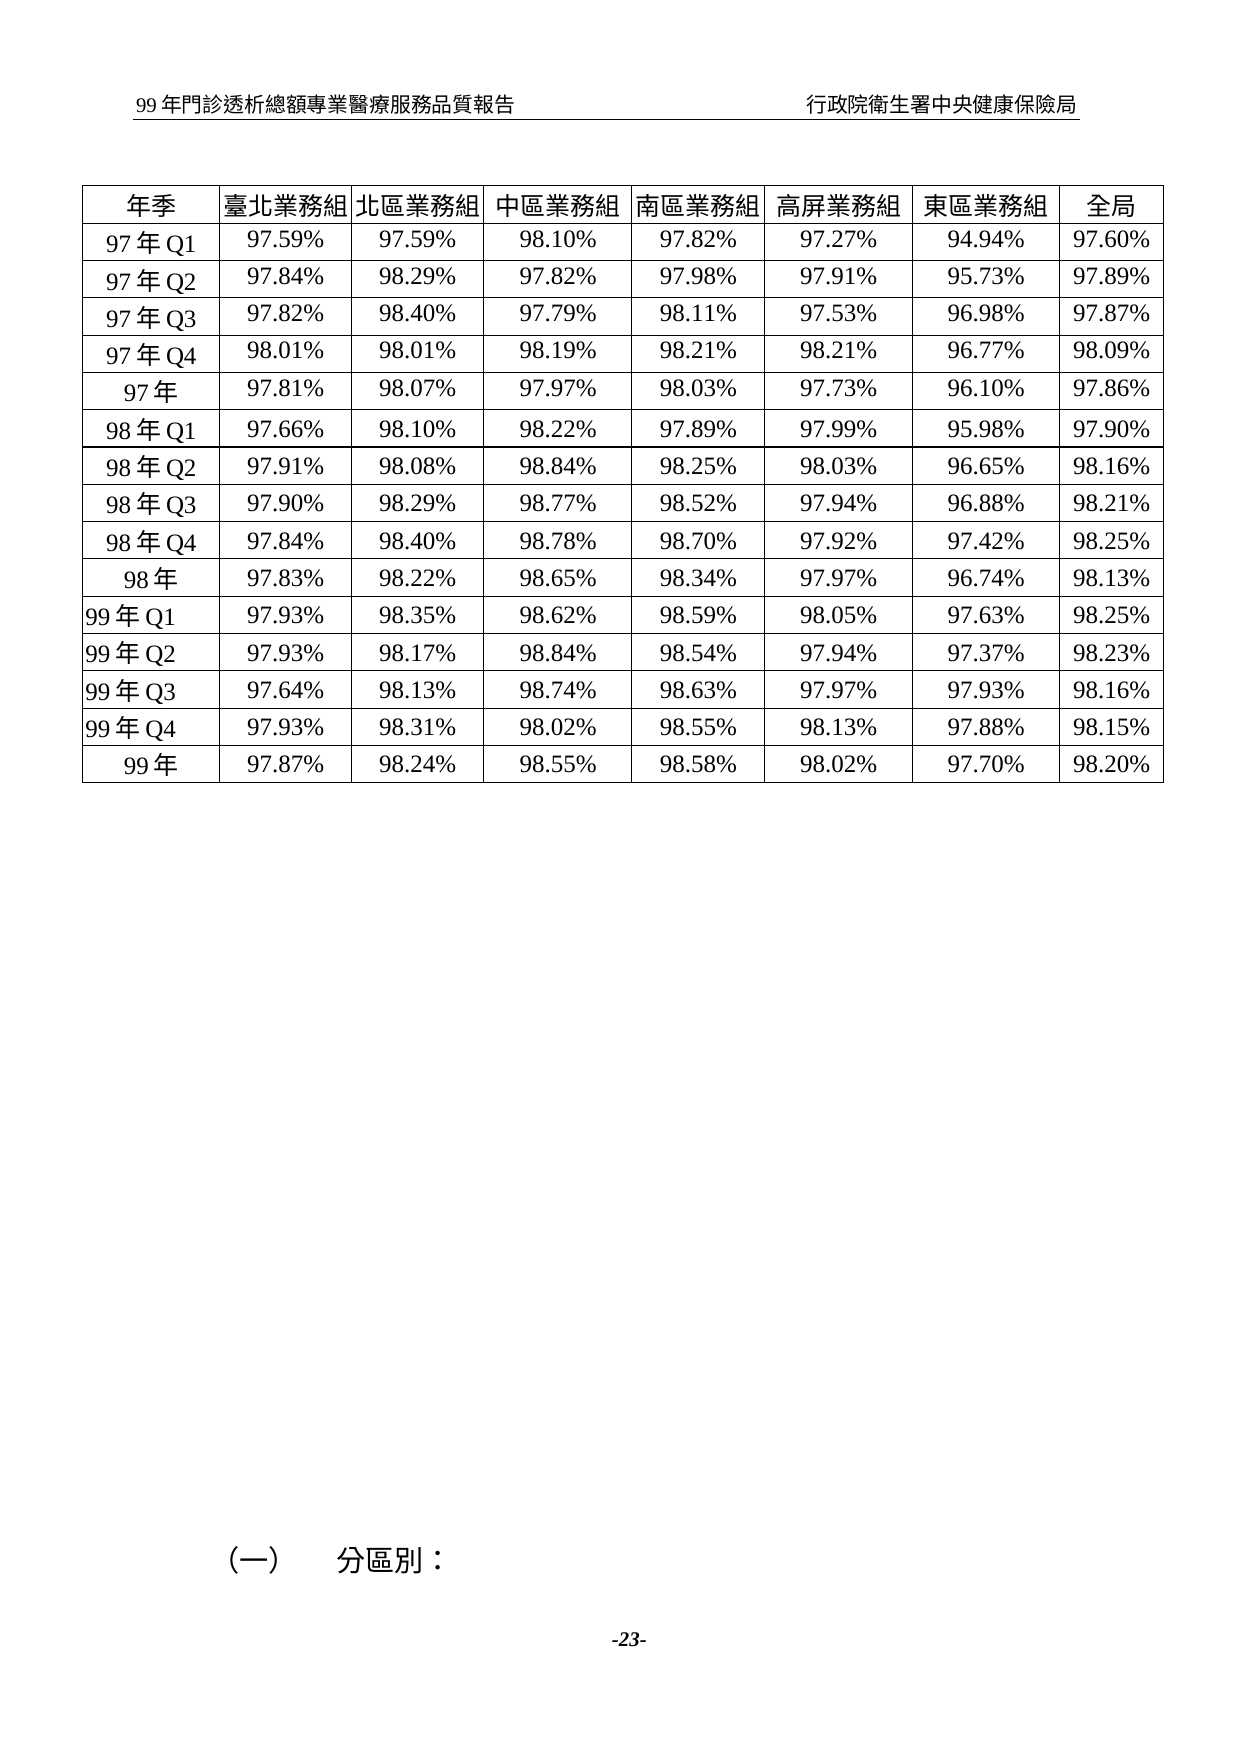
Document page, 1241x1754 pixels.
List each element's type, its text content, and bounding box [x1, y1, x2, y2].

table_cell 97.87% [1060, 298, 1163, 334]
table_cell 98.59% [632, 597, 764, 633]
table_cell 95.73% [913, 261, 1059, 297]
table_cell 98.23% [1060, 634, 1163, 670]
table_cell 97.83% [220, 559, 351, 596]
table_cell 97.82% [484, 261, 631, 297]
table_cell 98.21% [632, 336, 764, 372]
table_cell 98.62% [484, 597, 631, 633]
table_cell 97.79% [484, 298, 631, 334]
table_cell 98.74% [484, 671, 631, 707]
table_cell 97.66% [220, 410, 351, 446]
table_cell 98.01% [352, 336, 483, 372]
table_cell 96.10% [913, 373, 1059, 409]
table_cell 97.87% [220, 746, 351, 782]
table_cell 98.40% [352, 298, 483, 334]
table_cell 99年Q4 [83, 709, 219, 745]
table_cell 98.13% [352, 671, 483, 707]
table_cell 98.35% [352, 597, 483, 633]
table_cell 98.05% [765, 597, 912, 633]
table_cell 98年Q1 [83, 410, 219, 446]
table_cell 97.81% [220, 373, 351, 409]
table_cell 98年Q3 [83, 485, 219, 521]
table_cell 97年Q3 [83, 298, 219, 334]
table_cell 97年Q4 [83, 336, 219, 372]
table_cell 98.54% [632, 634, 764, 670]
table_cell 97.53% [765, 298, 912, 334]
table_cell 97.91% [220, 448, 351, 484]
table_cell 97.99% [765, 410, 912, 446]
table_cell 98.08% [352, 448, 483, 484]
table_cell 98.13% [1060, 559, 1163, 596]
table_cell 97.92% [765, 522, 912, 558]
table_cell 97.59% [352, 224, 483, 260]
table_cell 98.84% [484, 634, 631, 670]
table_cell 98.13% [765, 709, 912, 745]
table_cell 99年Q1 [83, 597, 219, 633]
table_cell 99年Q3 [83, 671, 219, 707]
table_cell 98.07% [352, 373, 483, 409]
table_cell 98.22% [484, 410, 631, 446]
table_cell 98.52% [632, 485, 764, 521]
table_cell 97.91% [765, 261, 912, 297]
table_cell 97.98% [632, 261, 764, 297]
table_cell 94.94% [913, 224, 1059, 260]
table_cell 98.01% [220, 336, 351, 372]
table_cell 98.10% [352, 410, 483, 446]
table_cell 98.77% [484, 485, 631, 521]
table_header 年季 [83, 186, 219, 223]
table_header 南區業務組 [632, 186, 764, 223]
table_cell 98.22% [352, 559, 483, 596]
table_cell 96.88% [913, 485, 1059, 521]
table_cell 97.97% [484, 373, 631, 409]
table_cell 97.93% [220, 597, 351, 633]
table_cell 98.16% [1060, 448, 1163, 484]
table_cell 97.73% [765, 373, 912, 409]
table_cell 96.77% [913, 336, 1059, 372]
list 分區別： [210, 1533, 1122, 1581]
table_cell 98年 [83, 559, 219, 596]
table_cell 97.94% [765, 634, 912, 670]
table_cell 97.82% [220, 298, 351, 334]
table_header 全局 [1060, 186, 1163, 223]
table_cell 97.84% [220, 522, 351, 558]
table_cell 97.94% [765, 485, 912, 521]
table_cell 97.93% [913, 671, 1059, 707]
table_cell 97.93% [220, 709, 351, 745]
table_cell 95.98% [913, 410, 1059, 446]
table_cell 96.98% [913, 298, 1059, 334]
table_cell 97.27% [765, 224, 912, 260]
table_cell 98.15% [1060, 709, 1163, 745]
table_header 臺北業務組 [220, 186, 351, 223]
table_cell 97.64% [220, 671, 351, 707]
table_cell 97.89% [1060, 261, 1163, 297]
table_cell 97.42% [913, 522, 1059, 558]
table_cell 98.09% [1060, 336, 1163, 372]
table_cell 97.84% [220, 261, 351, 297]
table_cell 98.40% [352, 522, 483, 558]
table_cell 97.97% [765, 671, 912, 707]
table_cell 98.78% [484, 522, 631, 558]
table_cell 98.55% [632, 709, 764, 745]
table_cell 97年Q1 [83, 224, 219, 260]
table_cell 98.11% [632, 298, 764, 334]
table_cell 98.03% [632, 373, 764, 409]
table_cell 98.25% [1060, 597, 1163, 633]
table_cell 98.16% [1060, 671, 1163, 707]
table_cell 98.58% [632, 746, 764, 782]
table_cell 98.34% [632, 559, 764, 596]
table_header 東區業務組 [913, 186, 1059, 223]
table_cell 96.74% [913, 559, 1059, 596]
table_cell 97年 [83, 373, 219, 409]
table_cell 98.70% [632, 522, 764, 558]
table_header 中區業務組 [484, 186, 631, 223]
table_cell 98.65% [484, 559, 631, 596]
table_cell 98.02% [484, 709, 631, 745]
table_cell 98.10% [484, 224, 631, 260]
table_cell 97年Q2 [83, 261, 219, 297]
table_cell 98.02% [765, 746, 912, 782]
table_cell 97.97% [765, 559, 912, 596]
table_cell 97.70% [913, 746, 1059, 782]
table_cell 98.21% [1060, 485, 1163, 521]
table_cell 98.55% [484, 746, 631, 782]
table_cell 97.59% [220, 224, 351, 260]
table_cell 97.93% [220, 634, 351, 670]
table_cell 98.84% [484, 448, 631, 484]
table_cell 99年Q2 [83, 634, 219, 670]
table_cell 98.31% [352, 709, 483, 745]
table_cell 98.25% [1060, 522, 1163, 558]
table_cell 97.82% [632, 224, 764, 260]
table_cell 98.24% [352, 746, 483, 782]
table_cell 97.37% [913, 634, 1059, 670]
table_cell 98.63% [632, 671, 764, 707]
table_cell 96.65% [913, 448, 1059, 484]
table_cell 97.88% [913, 709, 1059, 745]
table_cell 98.21% [765, 336, 912, 372]
table_cell 97.60% [1060, 224, 1163, 260]
table_cell 98.25% [632, 448, 764, 484]
table_cell 98.20% [1060, 746, 1163, 782]
table_header 高屏業務組 [765, 186, 912, 223]
table_cell 98.29% [352, 261, 483, 297]
table_header 北區業務組 [352, 186, 483, 223]
table_cell 98.17% [352, 634, 483, 670]
table_cell 98.29% [352, 485, 483, 521]
table_cell 97.90% [1060, 410, 1163, 446]
table_cell 98.03% [765, 448, 912, 484]
table_cell 97.89% [632, 410, 764, 446]
table_cell 97.86% [1060, 373, 1163, 409]
table_cell 97.63% [913, 597, 1059, 633]
table_cell 98年Q2 [83, 448, 219, 484]
table_cell 98.19% [484, 336, 631, 372]
table_cell 98年Q4 [83, 522, 219, 558]
table_cell 99年 [83, 746, 219, 782]
table_cell 97.90% [220, 485, 351, 521]
